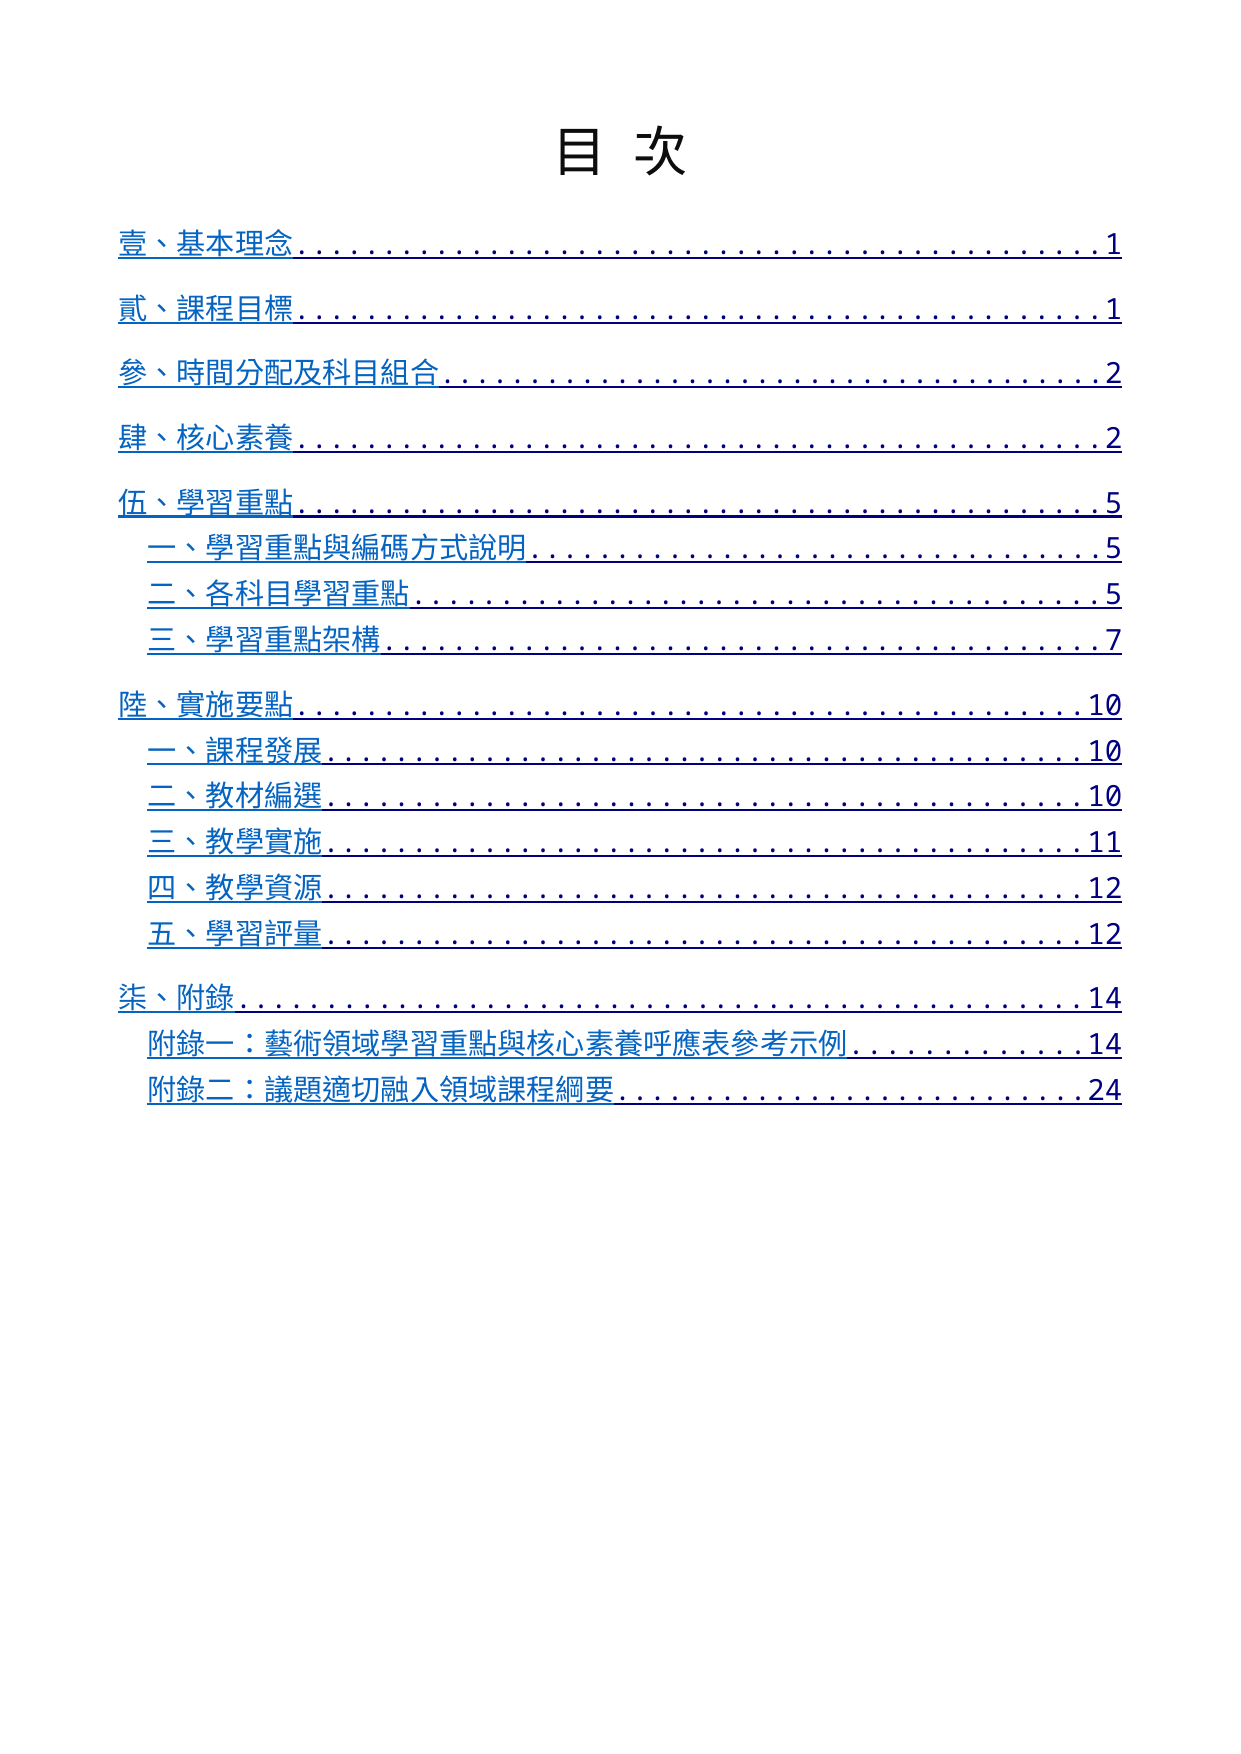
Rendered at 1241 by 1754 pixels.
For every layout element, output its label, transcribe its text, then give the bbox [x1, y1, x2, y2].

text 二、教材編選 10 [118, 770, 1122, 816]
text 附錄二：議題適切融入領域課程綱要 24 [118, 1064, 1122, 1110]
text [118, 324, 1122, 328]
text 貳、課程目標 1 [118, 283, 1122, 322]
text 四、教學資源 12 [118, 862, 1122, 908]
text [118, 1013, 1122, 1018]
text 三、學習重點架構 7 [118, 614, 1122, 660]
text 三、教學實施 11 [118, 816, 1122, 862]
text 肆、核心素養 2 [118, 412, 1122, 451]
text 伍、學習重點 5 [118, 476, 1122, 515]
text [118, 388, 1122, 393]
text [118, 259, 1122, 264]
text 附錄一：藝術領域學習重點與核心素養呼應表參考示例 14 [118, 1018, 1122, 1064]
text [118, 720, 1122, 724]
text 二、各科目學習重點 5 [118, 568, 1122, 614]
text 柒、附錄 14 [118, 972, 1122, 1011]
text 目 次 [118, 135, 1122, 181]
text [118, 453, 1122, 458]
text 陸、實施要點 10 [118, 678, 1122, 718]
text 五、學習評量 12 [118, 908, 1122, 953]
text 一、課程發展 10 [118, 724, 1122, 770]
text 壹、基本理念 1 [118, 218, 1122, 257]
text [118, 518, 1122, 522]
text 參、時間分配及科目組合 2 [118, 347, 1122, 386]
text 一、學習重點與編碼方式說明 5 [118, 522, 1122, 568]
